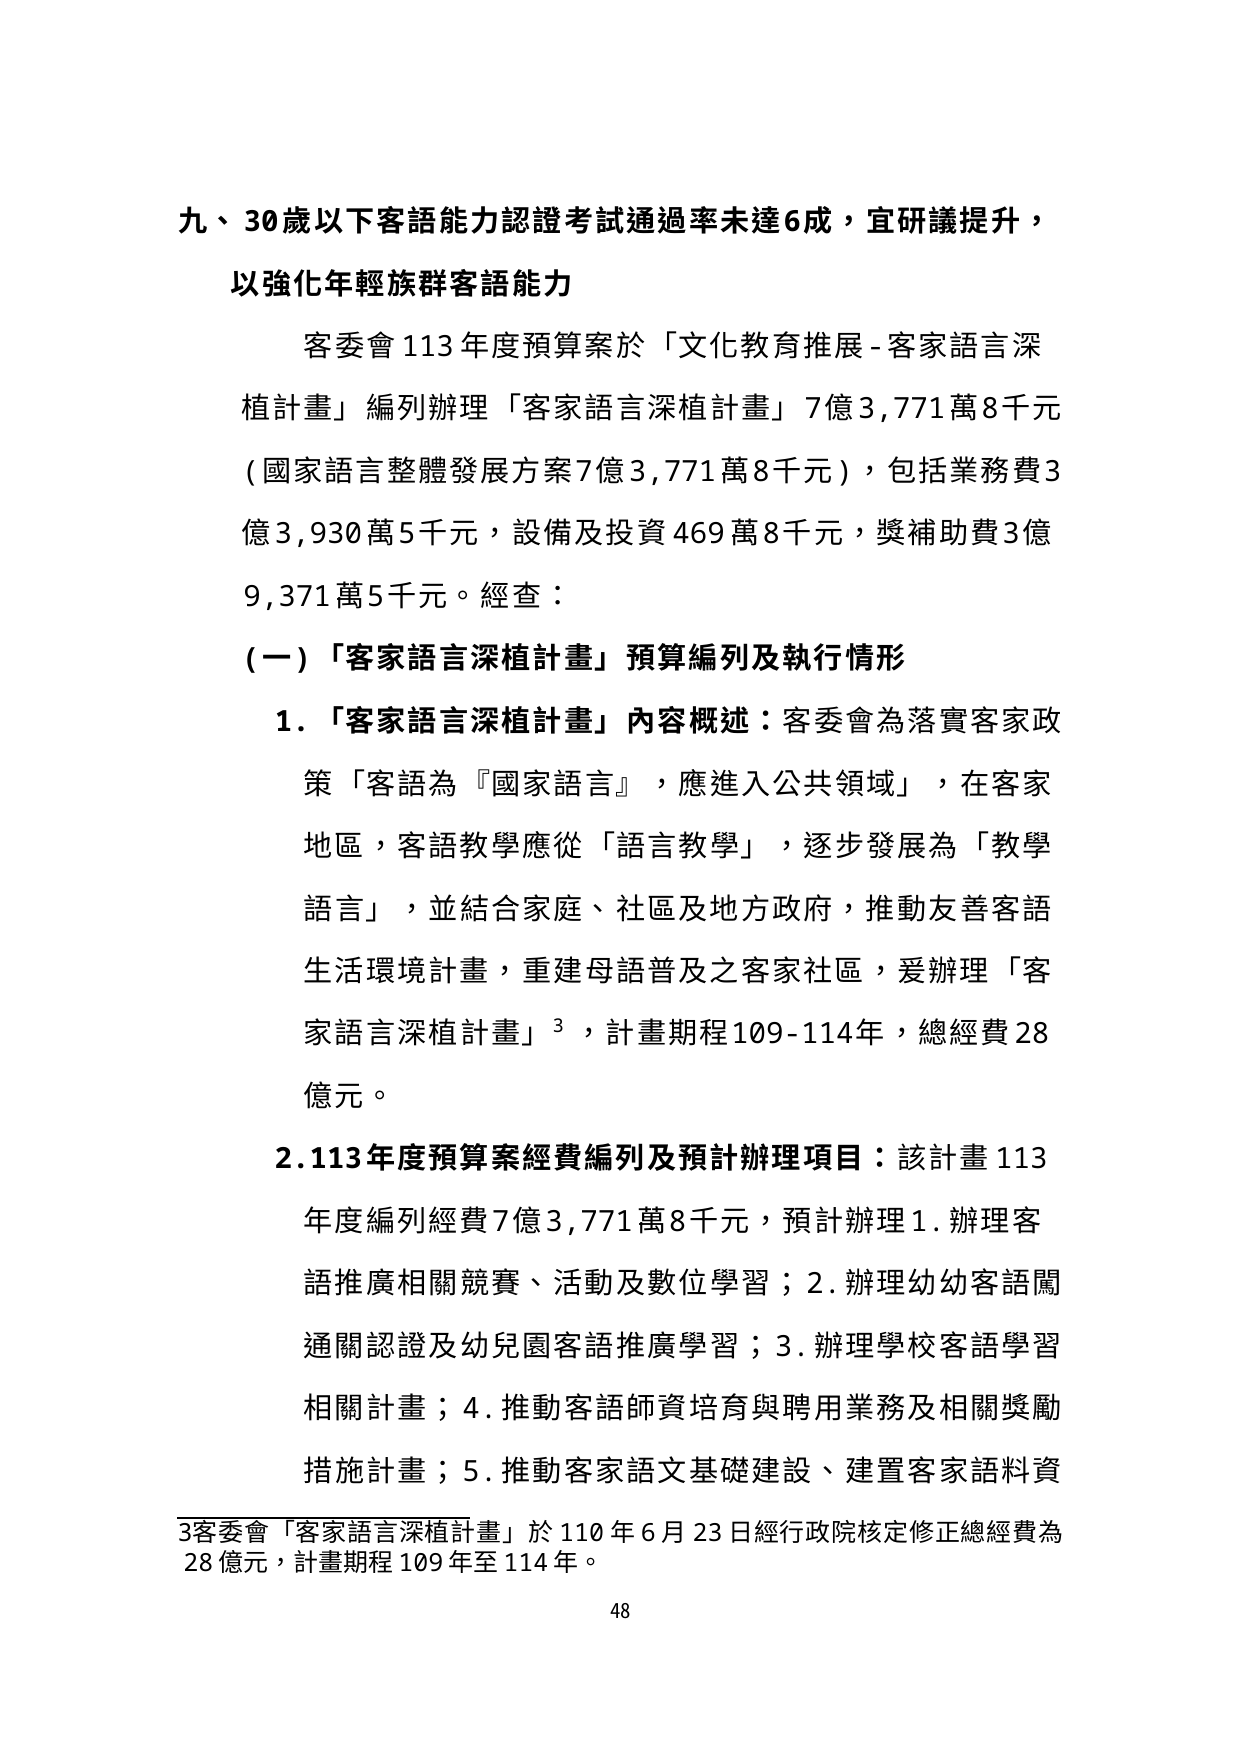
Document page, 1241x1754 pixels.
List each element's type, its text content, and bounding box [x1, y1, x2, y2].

text 2.113年度預算案經費編列及預計辦理項目：該計畫113年度編列經費7億3,771萬8千元，預計辦理1.辦理客語推廣相關競賽、活動及數位學習；2.辦理幼幼客語闖通關認證及幼兒園客語推廣學習；3.辦理學校客語學習相關計畫；4.推動客語師資培育與聘用業務及相關獎勵措施計畫；5.推動客家語文基礎建設、建置客家語料資 [266, 1115, 1063, 1490]
text 九、30歲以下客語能力認證考試通過率未達6成，宜研議提升，以強化年輕族群客語能力 [177, 177, 1063, 302]
text 客委會「客家語言深植計畫」於110年6月23日經行政院核定修正總經費為28億元，計畫期程109年至114年。 [177, 1518, 1063, 1577]
text (一)「客家語言深植計畫」預算編列及執行情形 [236, 615, 1063, 677]
text 1.「客家語言深植計畫」內容概述：客委會為落實客家政策「客語為『國家語言』，應進入公共領域」，在客家地區，客語教學應從「語言教學」，逐步發展為「教學語言」，並結合家庭、社區及地方政府，推動友善客語生活環境計畫，重建母語普及之客家社區，爰辦理「客家語言深植計畫」，計畫期程109-114年，總經費28億元。 [266, 677, 1063, 1115]
text 客委會113年度預算案於「文化教育推展-客家語言深植計畫」編列辦理「客家語言深植計畫」7億3,771萬8千元(國家語言整體發展方案7億3,771萬8千元)，包括業務費3億3,930萬5千元，設備及投資469萬8千元，獎補助費3億9,371萬5千元。經查： [238, 302, 1063, 615]
